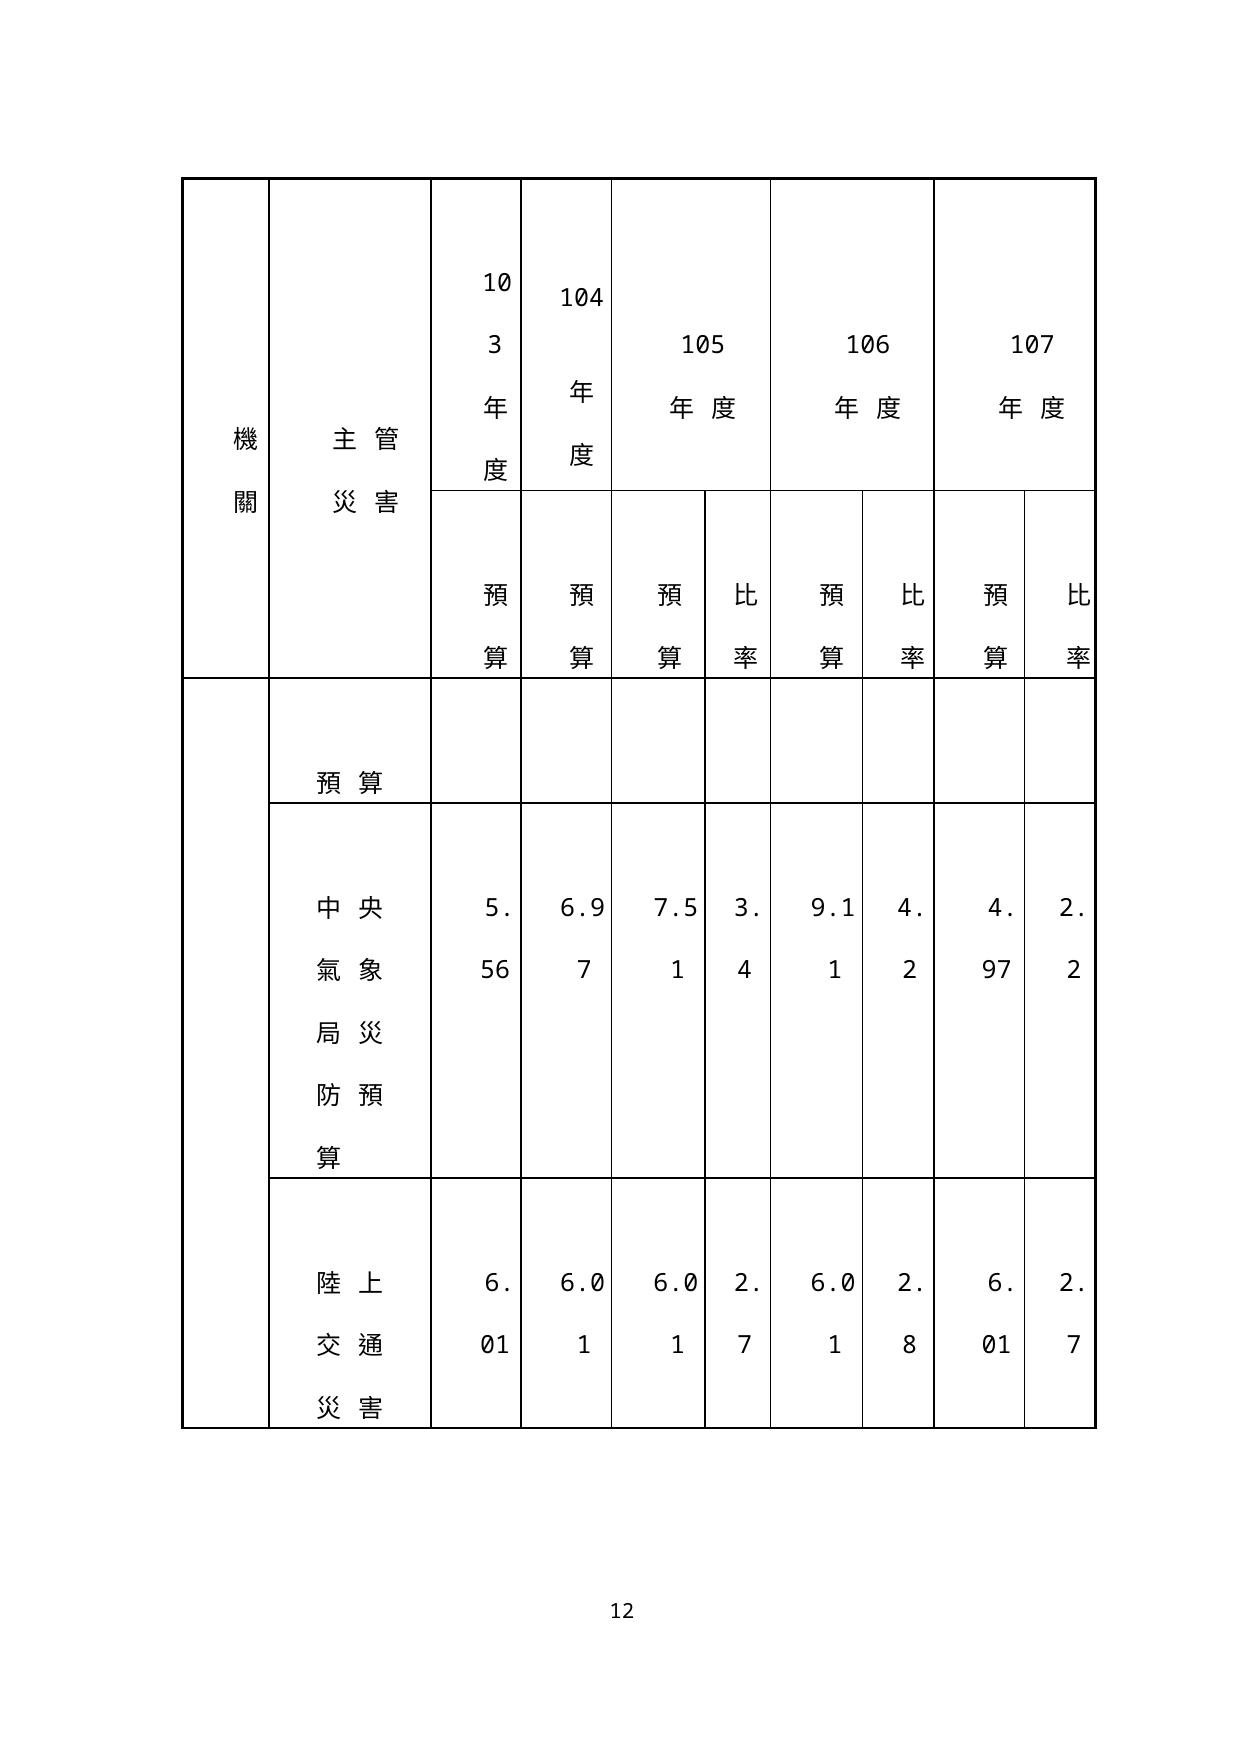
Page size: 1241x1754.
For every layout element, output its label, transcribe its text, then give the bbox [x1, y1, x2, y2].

table_cell 預算 [432, 491, 520, 677]
table_cell 6.01 [935, 1179, 1024, 1427]
table_cell [522, 679, 611, 802]
table_cell 4.2 [863, 804, 933, 1177]
table_cell 2.7 [1025, 1179, 1094, 1427]
table_cell 7.51 [612, 804, 704, 1177]
table_header 103 年度 [432, 180, 520, 490]
table_header 主管災害 [270, 180, 430, 677]
table_cell 預算 [771, 491, 862, 677]
table_header 105年度 [612, 180, 770, 490]
table_cell [184, 679, 268, 1427]
table_cell 預算 [935, 491, 1024, 677]
table_cell 比率 [706, 491, 770, 677]
table_cell [1025, 679, 1094, 802]
table_header 104 年度 [522, 180, 611, 490]
table_cell 2.8 [863, 1179, 933, 1427]
table_cell 4.97 [935, 804, 1024, 1177]
table_cell - [432, 679, 520, 802]
table_cell 比率 [863, 491, 933, 677]
table_cell 6.01 [432, 1179, 520, 1427]
table_cell 預算 [522, 491, 611, 677]
table_cell 5.56 [432, 804, 520, 1177]
table_header 106年度 [771, 180, 933, 490]
table_cell 比率 [1025, 491, 1094, 677]
table_header 107年度 [935, 180, 1094, 490]
table_header 機關 [184, 180, 268, 677]
table_cell 6.01 [771, 1179, 862, 1427]
table_cell 2.7 [706, 1179, 770, 1427]
table_cell 6.01 [612, 1179, 704, 1427]
table_cell 中央氣象局災防預算 [270, 804, 430, 1177]
table_cell 9.11 [771, 804, 862, 1177]
table_cell [706, 679, 770, 802]
table_cell 陸上交通災害 [270, 1179, 430, 1427]
table_cell [612, 679, 704, 802]
table_cell [771, 679, 862, 802]
table_cell 預算 [612, 491, 704, 677]
table_cell 6.01 [522, 1179, 611, 1427]
table_cell 3.4 [706, 804, 770, 1177]
table_cell 6.97 [522, 804, 611, 1177]
table_cell 2.2 [1025, 804, 1094, 1177]
table_cell [863, 679, 933, 802]
table_cell [935, 679, 1024, 802]
table_cell 預算 [270, 679, 430, 802]
